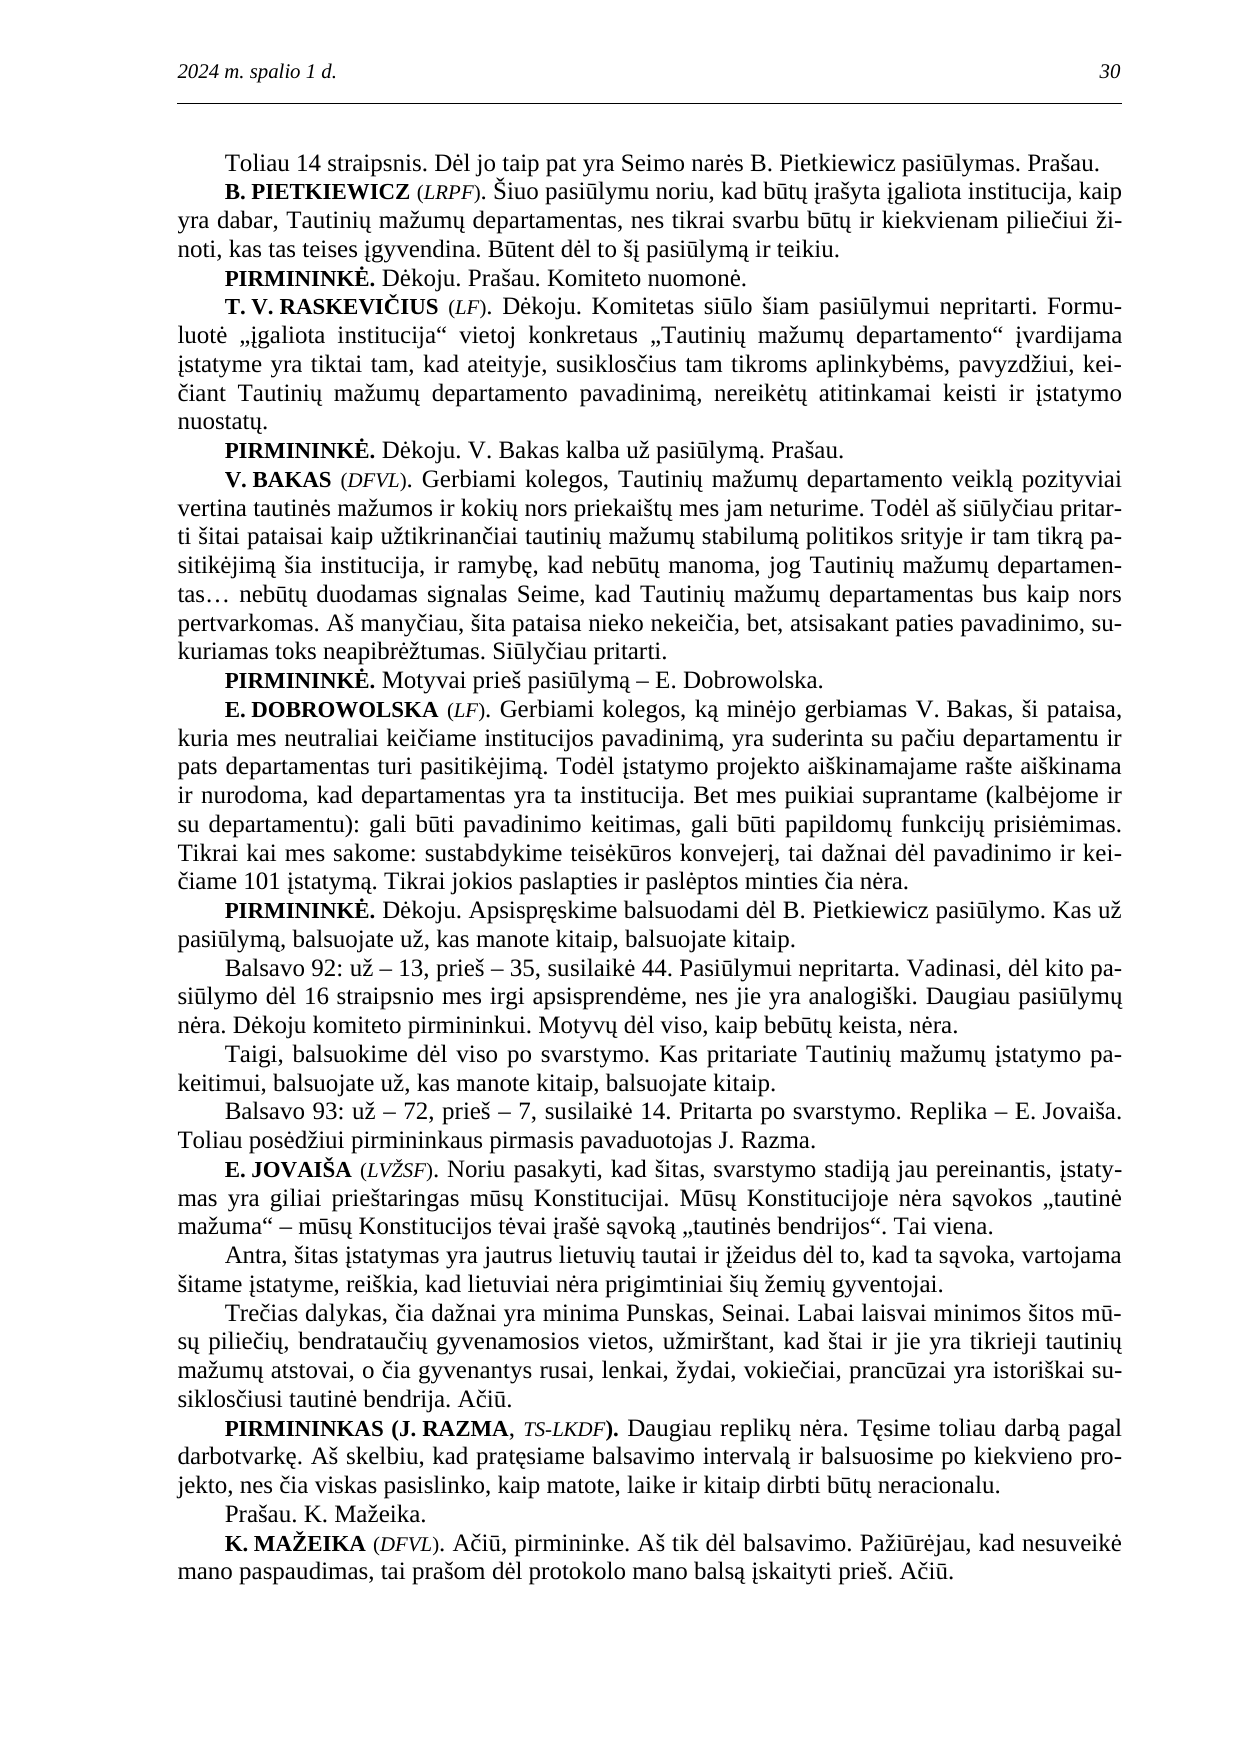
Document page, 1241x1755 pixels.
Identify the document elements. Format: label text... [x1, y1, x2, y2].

text To­liau 14 straips­nis. Dėl jo taip pat yra Sei­mo na­rės B. Piet­kie­wicz pa­siū­ly­mas. Pra­šau. [177, 148, 1122, 176]
text E. DOBROWOLSKA (LF). Ger­bia­mi ko­le­gos, ką mi­nė­jo ger­bia­mas V. Ba­kas, ši pa­tai­sa, ku­ria mes neut­ra­liai kei­čia­me ins­ti­tu­ci­jos pa­va­di­ni­mą, yra su­de­rin­ta su pa­čiu de­par­ta­men­tu ir pats de­par­ta­men­tas tu­ri pa­si­ti­kė­ji­mą. To­dėl įsta­ty­mo pro­jek­to aiš­ki­na­ma­ja­me raš­te aiš­ki­na­ma ir nu­ro­do­ma, kad de­par­ta­men­tas yra ta ins­ti­tu­ci­ja. Bet mes pui­kiai su­pran­ta­me (kal­bė­jo­me ir su de­par­ta­men­tu): ga­li bū­ti pa­va­di­ni­mo kei­ti­mas, ga­li bū­ti pa­pil­do­mų funk­ci­jų pri­si­ė­mi­mas. Tik­rai kai mes sa­ko­me: su­stab­dy­ki­me tei­sė­kū­ros kon­ve­je­rį, tai daž­nai dėl pa­va­di­ni­mo ir kei­čia­me 101 įsta­ty­mą. Tik­rai jo­kios pa­slap­ties ir pa­slėp­tos min­ties čia nė­ra. [177, 694, 1122, 895]
text PIRMININKAS (J. RAZMA, TS-LKDF). Dau­giau re­pli­kų nė­ra. Tę­si­me to­liau dar­bą pa­gal dar­bo­tvarkę. Aš skel­biu, kad pra­tę­sia­me bal­sa­vi­mo in­ter­va­lą ir bal­suo­si­me po kiek­vie­no pro­jek­to, nes čia vis­kas pa­si­slin­ko, kaip ma­to­te, lai­ke ir ki­taip dirb­ti bū­tų ne­ra­cio­na­lu. [177, 1413, 1122, 1499]
text V. BAKAS (DFVL). Ger­bia­mi ko­le­gos, Tau­ti­nių ma­žu­mų de­par­ta­men­to veik­lą po­zi­ty­viai ver­ti­na tau­ti­nės ma­žu­mos ir ko­kių nors prie­kaiš­tų mes jam ne­tu­ri­me. To­dėl aš siū­ly­čiau pri­tar­ti ši­tai pa­tai­sai kaip už­tik­ri­nan­čiai tau­ti­nių ma­žu­mų sta­bi­lu­mą po­li­ti­kos sri­ty­je ir tam tik­rą pa­si­ti­kė­ji­mą šia ins­ti­tu­ci­ja, ir ra­my­bę, kad ne­bū­tų ma­no­ma, jog Tau­ti­nių ma­žu­mų de­par­ta­men­tas… ne­bū­tų duo­da­mas sig­na­las Sei­me, kad Tau­ti­nių ma­žu­mų de­par­ta­men­tas bus ­kaip nors per­tvar­ko­mas. Aš ma­ny­čiau, ši­ta pa­tai­sa nie­ko ne­kei­čia, bet, at­si­sa­kant pa­ties pa­va­di­ni­mo, su­ku­ria­mas toks ne­apib­rėž­tu­mas. Siū­ly­čiau pri­tar­ti. [177, 464, 1122, 665]
text PIRMININKĖ. Dė­ko­ju. Pra­šau. Ko­mi­te­to nuo­mo­nė. [177, 263, 1122, 291]
text T. V. RASKEVIČIUS (LF). Dė­ko­ju. Ko­mi­te­tas siū­lo šiam pa­siū­ly­mui ne­pri­tar­ti. For­mu­luo­tė „įga­lio­ta ins­ti­tu­ci­ja“ vie­toj kon­kre­taus „Tau­ti­nių ma­žu­mų de­par­ta­men­to“ įvar­di­ja­ma įsta­ty­me yra tik­tai tam, kad at­ei­ty­je, su­si­klos­čius tam tik­roms ap­lin­ky­bėms, pa­vyz­džiui, kei­čiant Tau­ti­nių ma­žu­mų de­par­ta­men­to pa­va­di­ni­mą, ne­rei­kė­tų ati­tin­ka­mai keis­ti ir įsta­ty­mo nuo­sta­tų. [177, 291, 1122, 435]
text Bal­sa­vo 93: už – 72, prieš – 7, su­si­lai­kė 14. Pri­tar­ta po svars­ty­mo. Re­pli­ka – E. Jo­vai­ša. To­liau po­sė­džiui pir­mi­nin­kaus pir­ma­sis pa­va­duo­to­jas J. Raz­ma. [177, 1096, 1122, 1154]
text Pra­šau. K. Ma­žei­ka. [177, 1499, 1122, 1528]
text B. PIETKIEWICZ (LRPF). Šiuo pa­siū­ly­mu no­riu, kad bū­tų įra­šy­ta įga­lio­ta ins­ti­tu­ci­ja, kaip yra da­bar, Tau­ti­nių ma­žu­mų de­par­ta­men­tas, nes tik­rai svar­bu bū­tų ir kiek­vie­nam pi­lie­čiui ži­no­ti, kas tas tei­ses įgy­ven­di­na. Bū­tent dėl to šį pa­siū­ly­mą ir tei­kiu. [177, 176, 1122, 263]
text PIRMININKĖ. Dė­ko­ju. V. Ba­kas kal­ba už pa­siū­ly­mą. Pra­šau. [177, 435, 1122, 464]
text An­tra, ši­tas įsta­ty­mas yra jaut­rus lie­tu­vių tau­tai ir įžei­dus dėl to, kad ta są­vo­ka, var­to­ja­ma ši­ta­me įsta­ty­me, reiš­kia, kad lie­tu­viai nė­ra pri­gim­ti­niai šių že­mių gy­ven­to­jai. [177, 1240, 1122, 1298]
text Tre­čias da­ly­kas, čia daž­nai yra mi­ni­ma Puns­kas, Sei­nai. La­bai lais­vai mi­ni­mos ši­tos mū­sų pi­lie­čių, ben­dra­tau­čių gy­ve­na­mo­sios vie­tos, už­mirš­tant, kad štai ir jie yra tik­rie­ji tau­ti­nių ma­žu­mų at­sto­vai, o čia gy­ve­nan­tys ru­sai, len­kai, žy­dai, vo­kie­čiai, pran­cū­zai yra is­to­riš­kai su­si­klos­čiu­si tau­ti­nė ben­dri­ja. Ačiū. [177, 1298, 1122, 1413]
text Tai­gi, bal­suo­ki­me dėl vi­so po svars­ty­mo. Kas pri­ta­ria­te Tau­ti­nių ma­žu­mų įsta­ty­mo pa­kei­ti­mui, bal­suo­ja­te už, kas ma­no­te ki­taip, bal­suo­ja­te ki­taip. [177, 1039, 1122, 1096]
text E. JOVAIŠA (LVŽSF). No­riu pa­sa­ky­ti, kad ši­tas, svars­ty­mo sta­di­ją jau per­ei­nan­tis, įsta­ty­mas yra gi­liai prieš­ta­rin­gas mū­sų Kon­sti­tu­ci­jai. Mū­sų Kon­sti­tu­ci­jo­je nė­ra są­vo­kos „tau­ti­nė ma­žu­ma“ – mū­sų Kon­sti­tu­ci­jos tė­vai įra­šė są­vo­ką „tau­ti­nės ben­dri­jos“. Tai vie­na. [177, 1154, 1122, 1240]
text K. MAŽEIKA (DFVL). Ačiū, pir­mi­nin­ke. Aš tik dėl bal­sa­vi­mo. Pa­žiū­rė­jau, kad ne­su­vei­kė ma­no pa­spau­di­mas, tai pra­šom dėl pro­to­ko­lo ma­no bal­są įskai­ty­ti prieš. Ačiū. [177, 1528, 1122, 1585]
text PIRMININKĖ. Mo­ty­vai prieš pa­siū­ly­mą – E. Dob­ro­wols­ka. [177, 665, 1122, 694]
text Bal­sa­vo 92: už – 13, prieš – 35, su­si­lai­kė 44. Pa­siū­ly­mui ne­pri­tar­ta. Va­di­na­si, dėl ki­to pa­siū­ly­mo dėl 16 straips­nio mes ir­gi ap­si­spren­dė­me, nes jie yra ana­lo­giš­ki. Dau­giau pa­siū­ly­mų nė­ra. Dė­ko­ju ko­mi­te­to pir­mi­nin­kui. Mo­ty­vų dėl vi­so, kaip be­bū­tų keis­ta, nė­ra. [177, 953, 1122, 1039]
text PIRMININKĖ. Dė­ko­ju. Ap­si­spręs­ki­me bal­suo­da­mi dėl B. Piet­kie­wicz pa­siū­ly­mo. Kas už pa­siū­ly­mą, bal­suo­ja­te už, kas ma­no­te ki­taip, bal­suo­ja­te ki­taip. [177, 895, 1122, 953]
